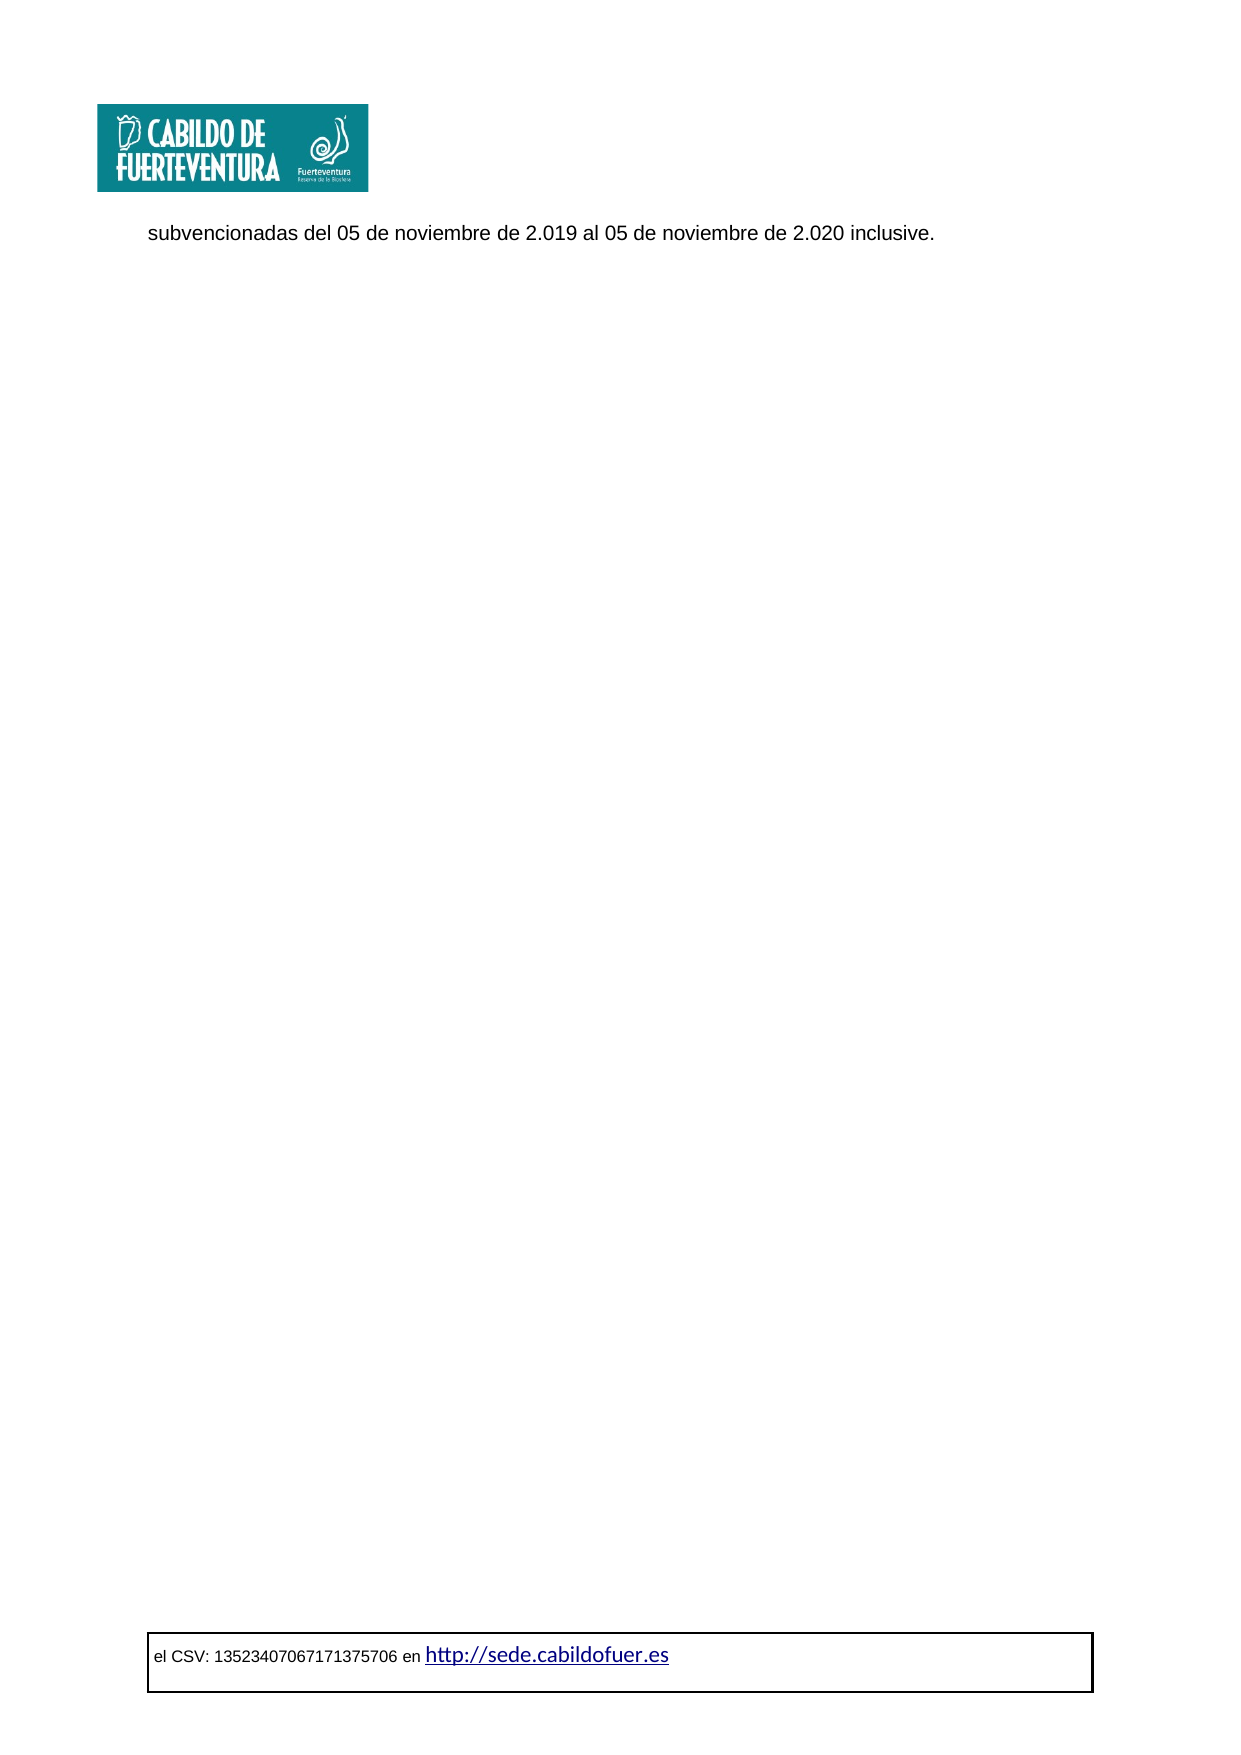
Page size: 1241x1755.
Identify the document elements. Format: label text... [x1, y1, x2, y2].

text subvencionadas del 05 de noviembre de 2.019 al 05 de noviembre de 2.020 inclusive. [148, 221, 1093, 245]
